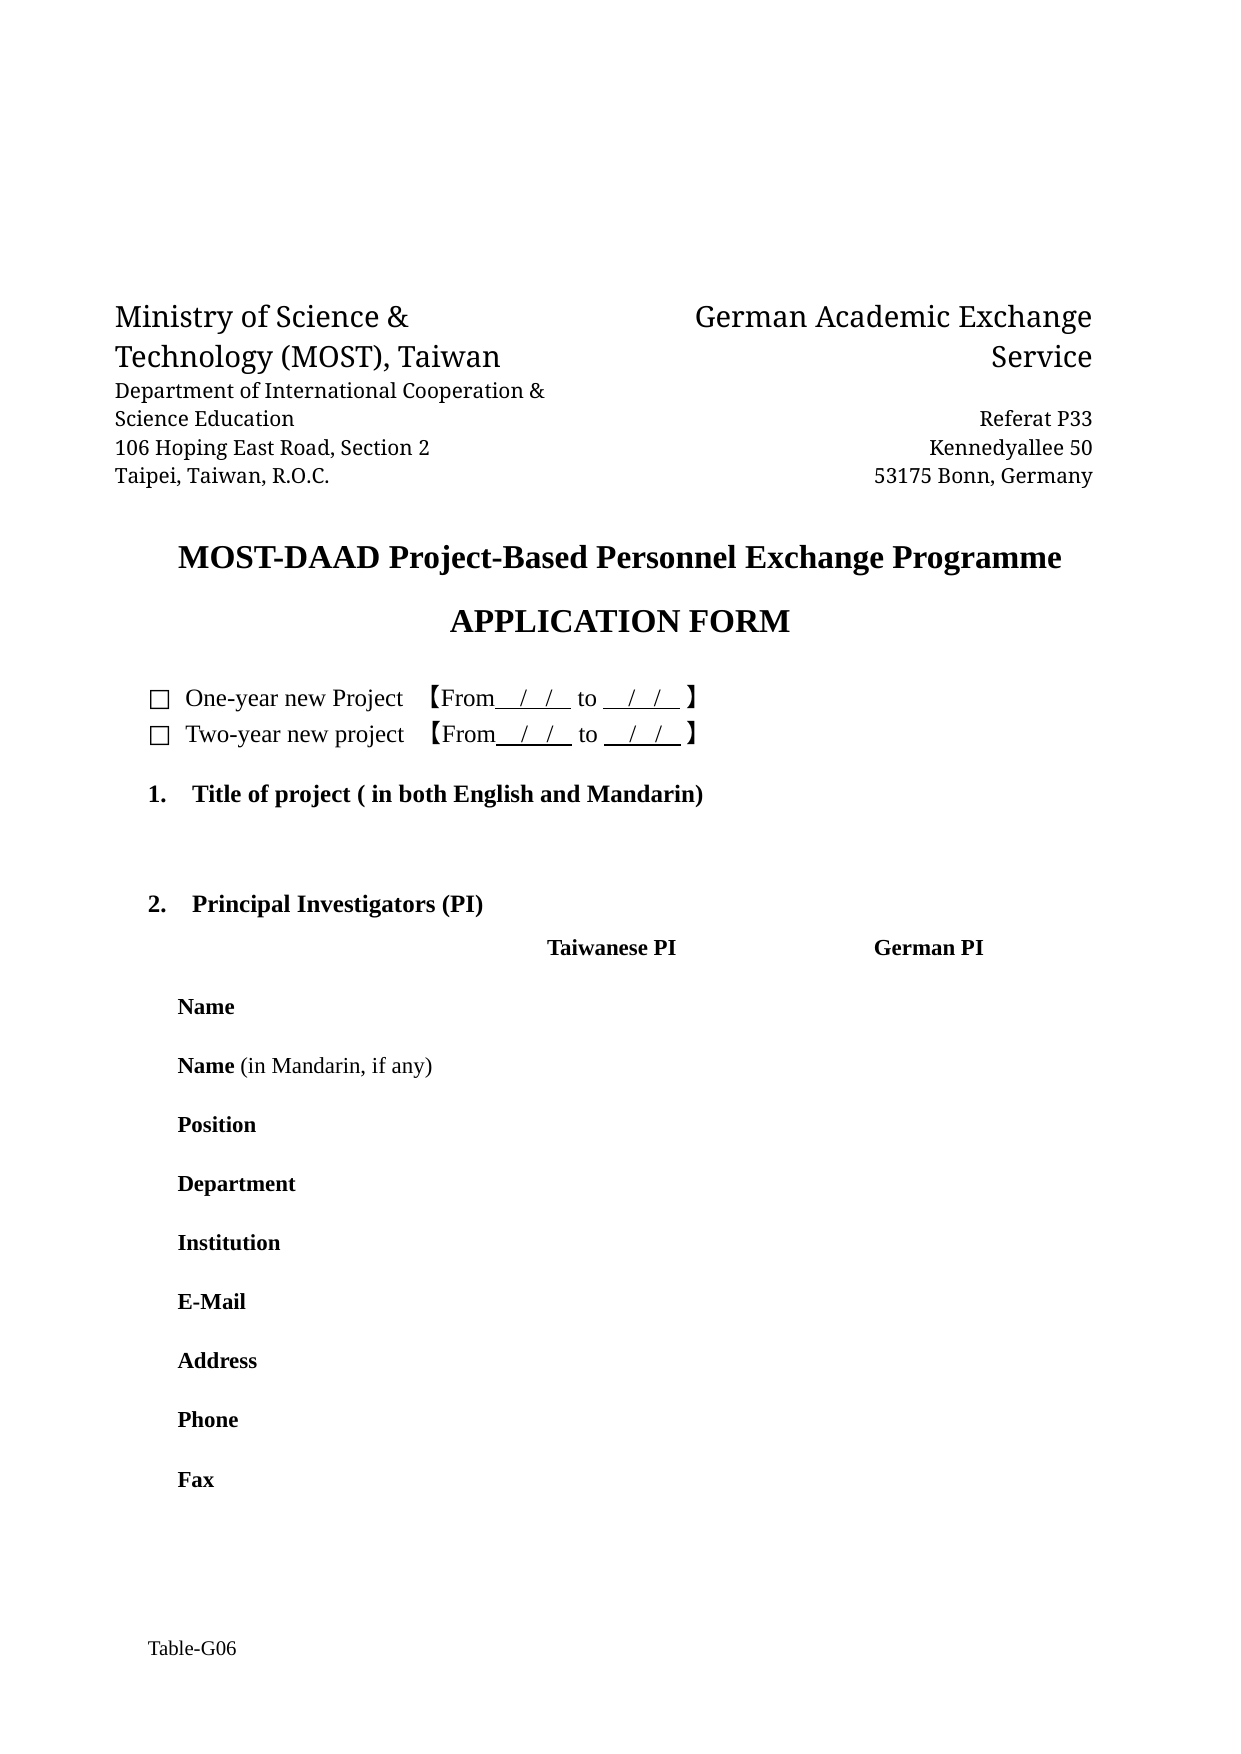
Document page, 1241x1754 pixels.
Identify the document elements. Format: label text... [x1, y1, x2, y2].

table_header Ministry of Science & Technology (MOST), Taiwan Department of International Cooperation & Science Education 106 Hoping East Road, Section 2 Taipei, Taiwan, R.O.C. [103, 182, 579, 490]
table_cell German PI [770, 918, 1087, 977]
list Two-year new project 【From / / to / / 】 [148, 714, 1093, 750]
table_cell [770, 1331, 1087, 1390]
table_cell [453, 1154, 770, 1213]
table_header German Academic Exchange Service Referat P33 Kennedyallee 50 53175 Bonn, Germany [579, 182, 1104, 490]
table_cell Department [136, 1154, 453, 1213]
table_cell Position [136, 1095, 453, 1154]
table_cell Phone [136, 1390, 453, 1449]
table_cell [770, 1272, 1087, 1331]
table_cell [453, 1036, 770, 1095]
text MOST-DAAD Project-Based Personnel Exchange Programme [148, 537, 1093, 576]
table_cell Address [136, 1331, 453, 1390]
table_cell Name (in Mandarin, if any) [136, 1036, 453, 1095]
table_cell E-Mail [136, 1272, 453, 1331]
table_cell Institution [136, 1213, 453, 1272]
list One-year new Project 【From / / to / / 】 [148, 677, 1093, 714]
table_cell [453, 1213, 770, 1272]
table_cell [770, 1036, 1087, 1095]
table_header 1. Title of project ( in both English and Mandarin) [136, 779, 1087, 889]
table_cell [453, 1095, 770, 1154]
table_cell [453, 1449, 770, 1508]
table_cell Taiwanese PI [453, 918, 770, 977]
table_cell [770, 1390, 1087, 1449]
table_cell [770, 1449, 1087, 1508]
table_cell [770, 1095, 1087, 1154]
table_cell [770, 1154, 1087, 1213]
table_cell [453, 977, 770, 1036]
table_cell [453, 1331, 770, 1390]
text APPLICATION FORM [148, 601, 1093, 639]
table_cell 2. Principal Investigators (PI) [136, 889, 1087, 918]
table_cell [453, 1390, 770, 1449]
table_cell [136, 918, 453, 977]
table_cell Name [136, 977, 453, 1036]
table_cell [770, 1213, 1087, 1272]
table_cell [770, 977, 1087, 1036]
table_cell Fax [136, 1449, 453, 1508]
table_cell [453, 1272, 770, 1331]
